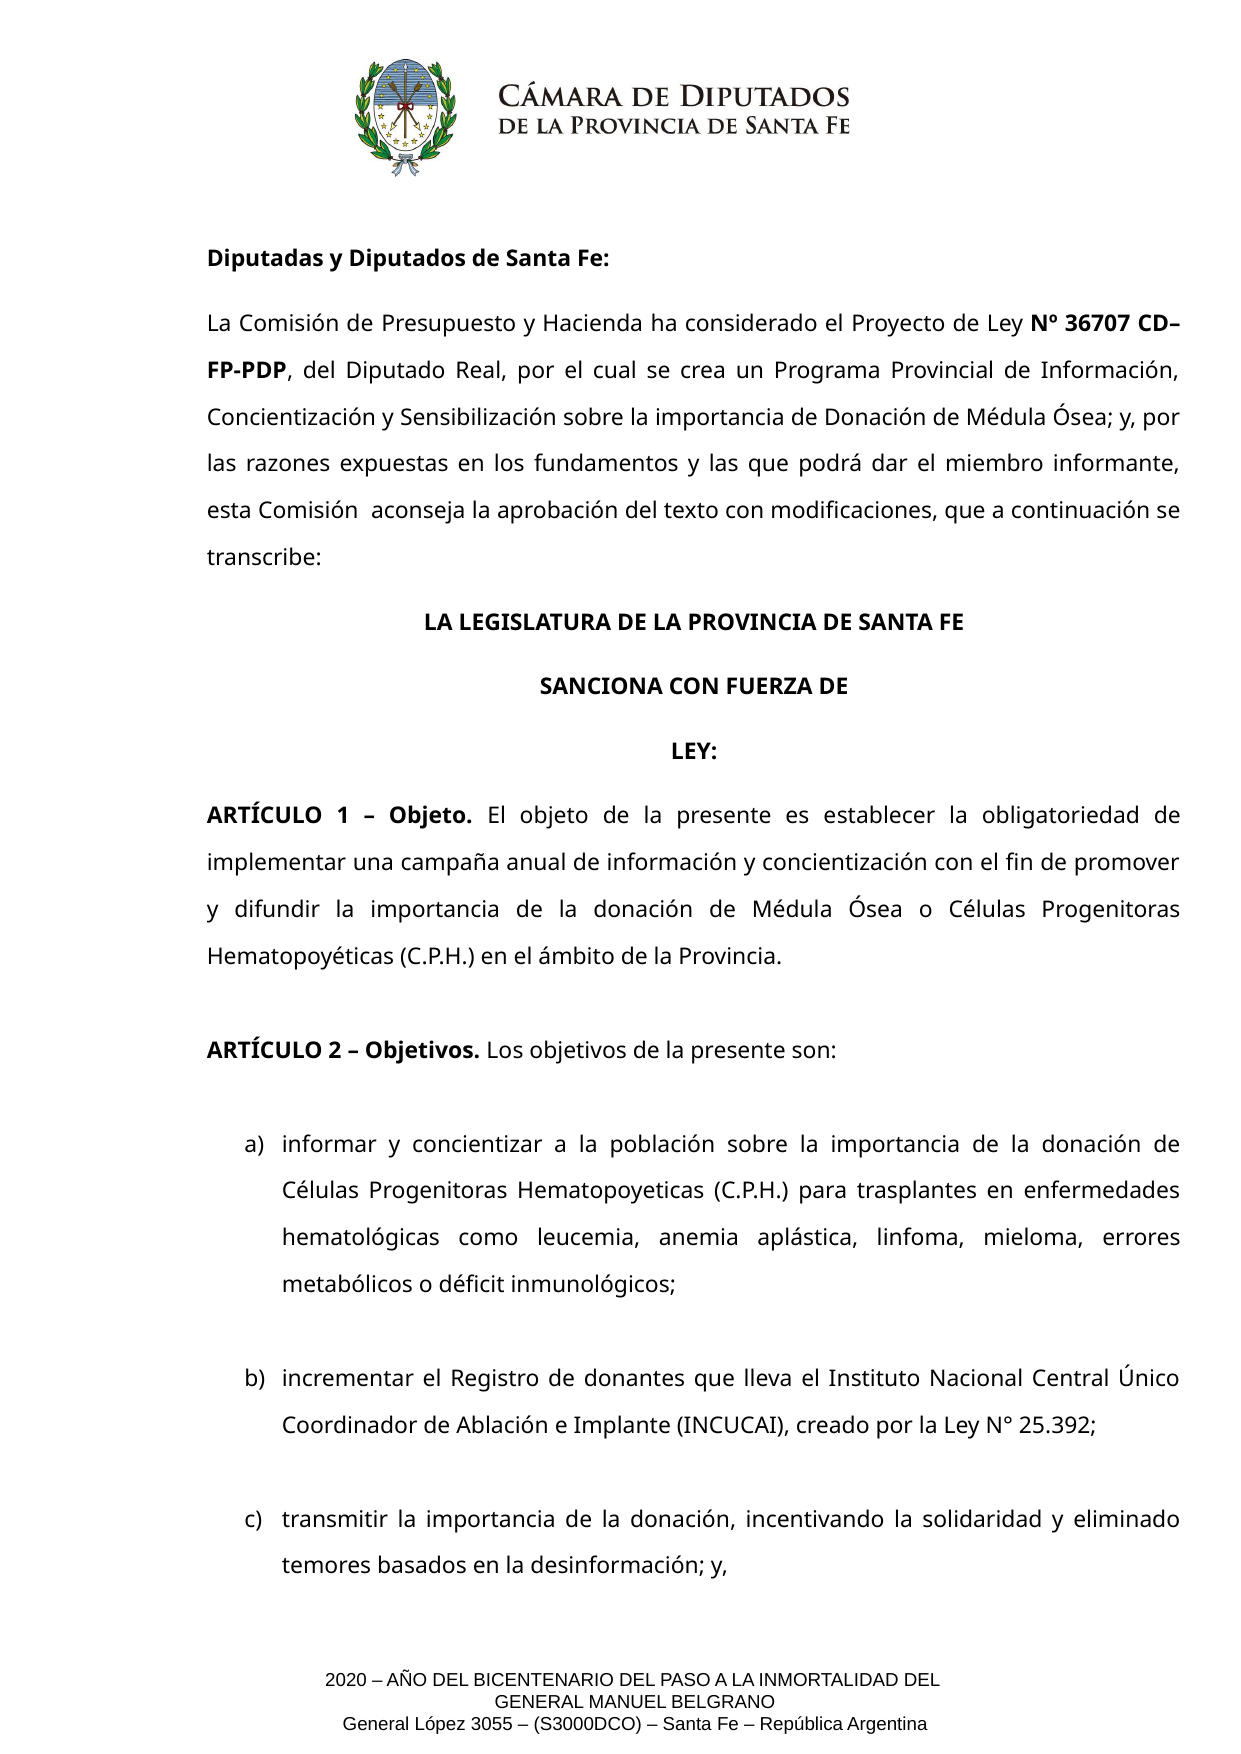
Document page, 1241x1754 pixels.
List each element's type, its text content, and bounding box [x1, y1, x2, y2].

text Diputadas y Diputados de Santa Fe: [207, 242, 1181, 273]
text ARTÍCULO 2 – Objetivos. Los objetivos de la presente son: [207, 1034, 1181, 1065]
list informar y concientizar a la población sobre la importancia de la donación de Células Progenitoras Hematopoyeticas (C.P.H.) para trasplantes en enfermedades hematológicas como leucemia, anemia aplástica, linfoma, mieloma, errores metabólicos o déficit inmunológicos; [244, 1128, 1181, 1299]
text LA LEGISLATURA DE LA PROVINCIA DE SANTA FE [207, 606, 1181, 637]
list transmitir la importancia de la donación, incentivando la solidaridad y eliminado temores basados en la desinformación; y, [244, 1503, 1181, 1581]
text SANCIONA CON FUERZA DE [207, 670, 1181, 702]
list incrementar el Registro de donantes que lleva el Instituto Nacional Central Único Coordinador de Ablación e Implante (INCUCAI), creado por la Ley N° 25.392; [244, 1362, 1181, 1440]
text La Comisión de Presupuesto y Hacienda ha considerado el Proyecto de Ley Nº 36707 CD–FP-PDP, del Diputado Real, por el cual se crea un Programa Provincial de Información, Concientización y Sensibilización sobre la importancia de Donación de Médula Ósea; y, por las razones expuestas en los fundamentos y las que podrá dar el miembro informante, esta Comisión aconseja la aprobación del texto con modificaciones, que a continuación se transcribe: [207, 307, 1181, 572]
picture [354, 59, 850, 181]
text LEY: [207, 735, 1181, 766]
text ARTÍCULO 1 – Objeto. El objeto de la presente es establecer la obligatoriedad de implementar una campaña anual de información y concientización con el fin de promover y difundir la importancia de la donación de Médula Ósea o Células Progenitoras Hematopoyéticas (C.P.H.) en el ámbito de la Provincia. [207, 799, 1181, 971]
